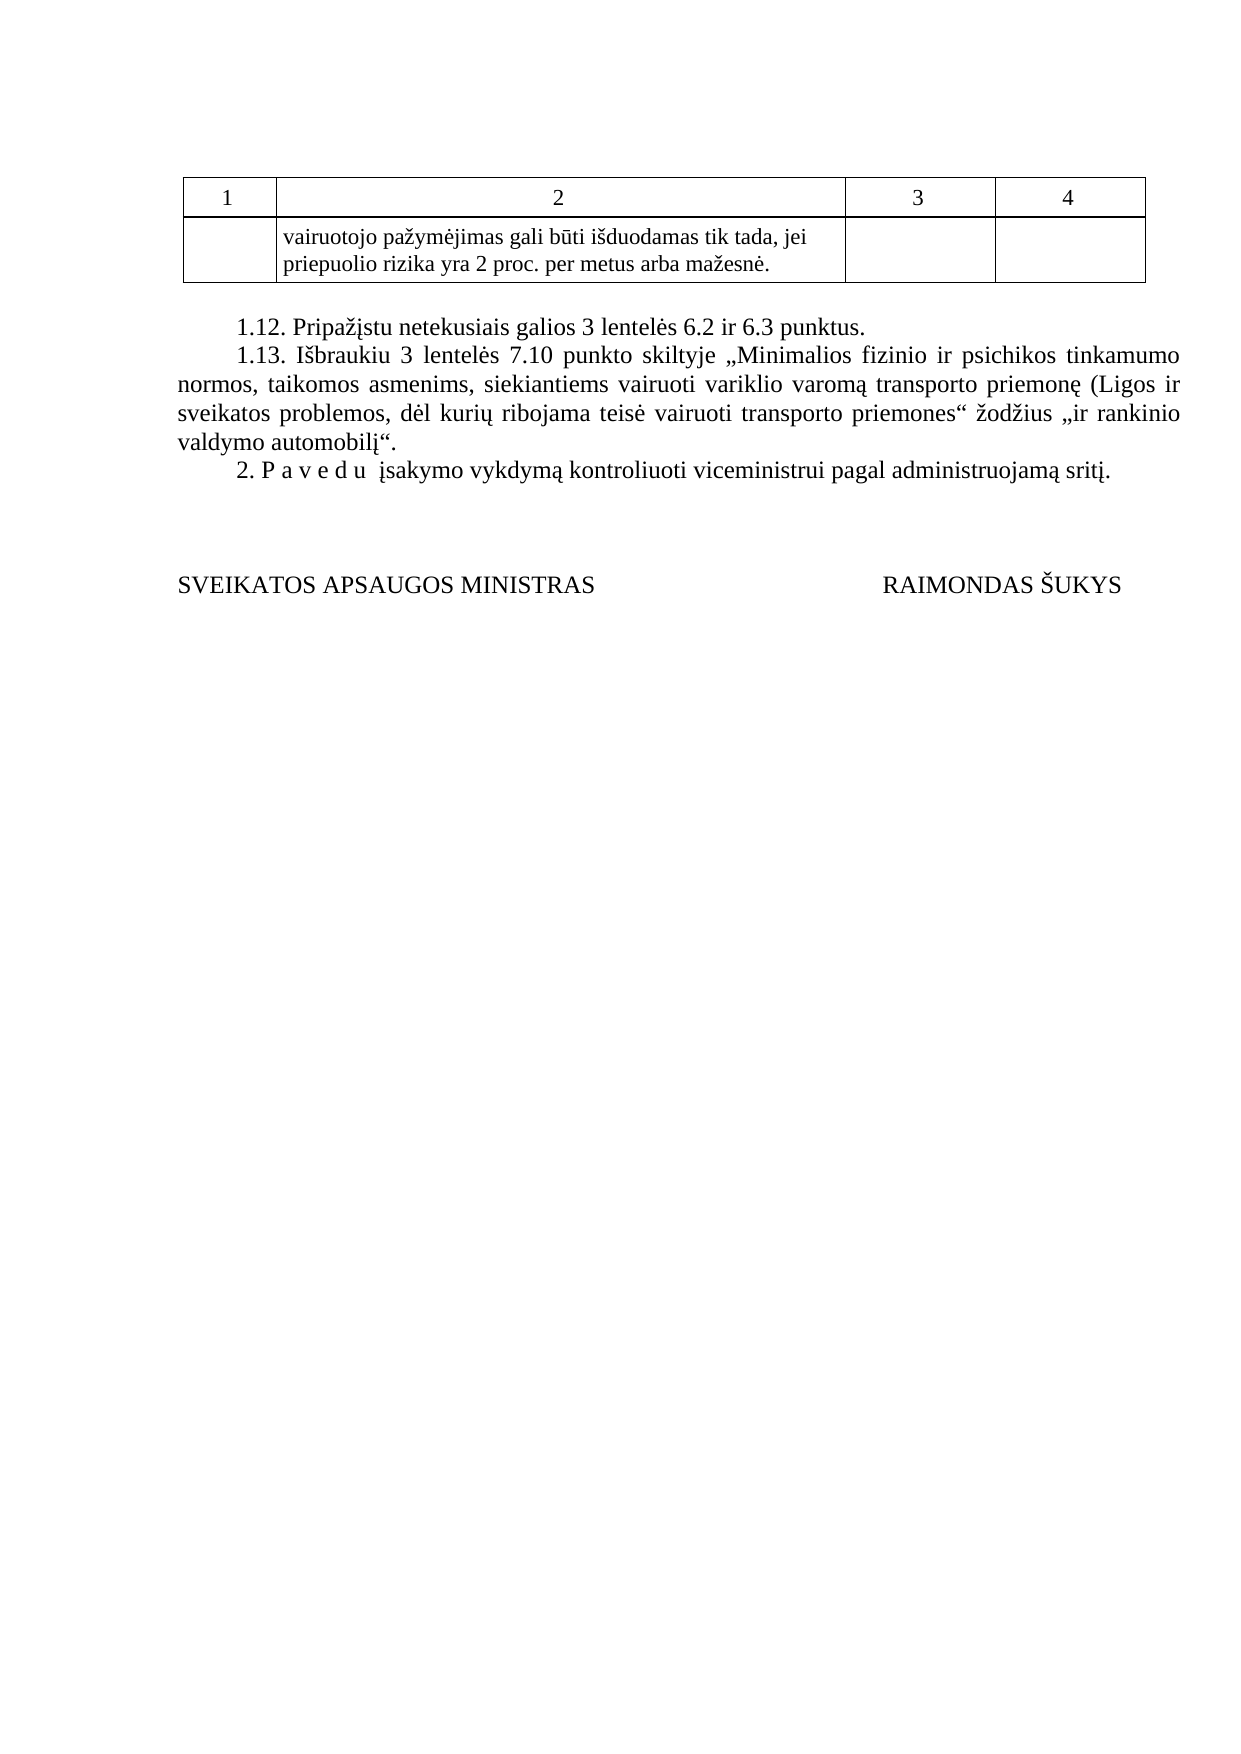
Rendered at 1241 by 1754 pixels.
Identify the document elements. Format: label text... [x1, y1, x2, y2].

text 2. Pavedu įsakymo vykdymą kontroliuoti viceministrui pagal administruojamą sritį. [177, 456, 1181, 484]
table_header 2 [277, 178, 845, 216]
table_header 4 [996, 178, 1145, 216]
text 1.12. Pripažįstu netekusiais galios 3 lentelės 6.2 ir 6.3 punktus. [177, 312, 1181, 341]
table_header 1 [184, 178, 276, 216]
table_cell vairuotojo pažymėjimas gali būti išduodamas tik tada, jei priepuolio rizika yra 2 proc. per metus arba mažesnė. [277, 218, 845, 282]
text SVEIKATOS APSAUGOS MINISTRAS RAIMONDAS ŠUKYS [177, 571, 1181, 599]
table_cell [846, 218, 995, 282]
text 1.13. Išbraukiu 3 lentelės 7.10 punkto skiltyje „Minimalios fizinio ir psichikos tinkamumo normos, taikomos asmenims, siekiantiems vairuoti variklio varomą transporto priemonę (Ligos ir sveikatos problemos, dėl kurių ribojama teisė vairuoti transporto priemones“ žodžius „ir rankinio valdymo automobilį“. [177, 341, 1181, 456]
table_cell [996, 218, 1145, 282]
table_cell [184, 218, 276, 282]
table_header 3 [846, 178, 995, 216]
